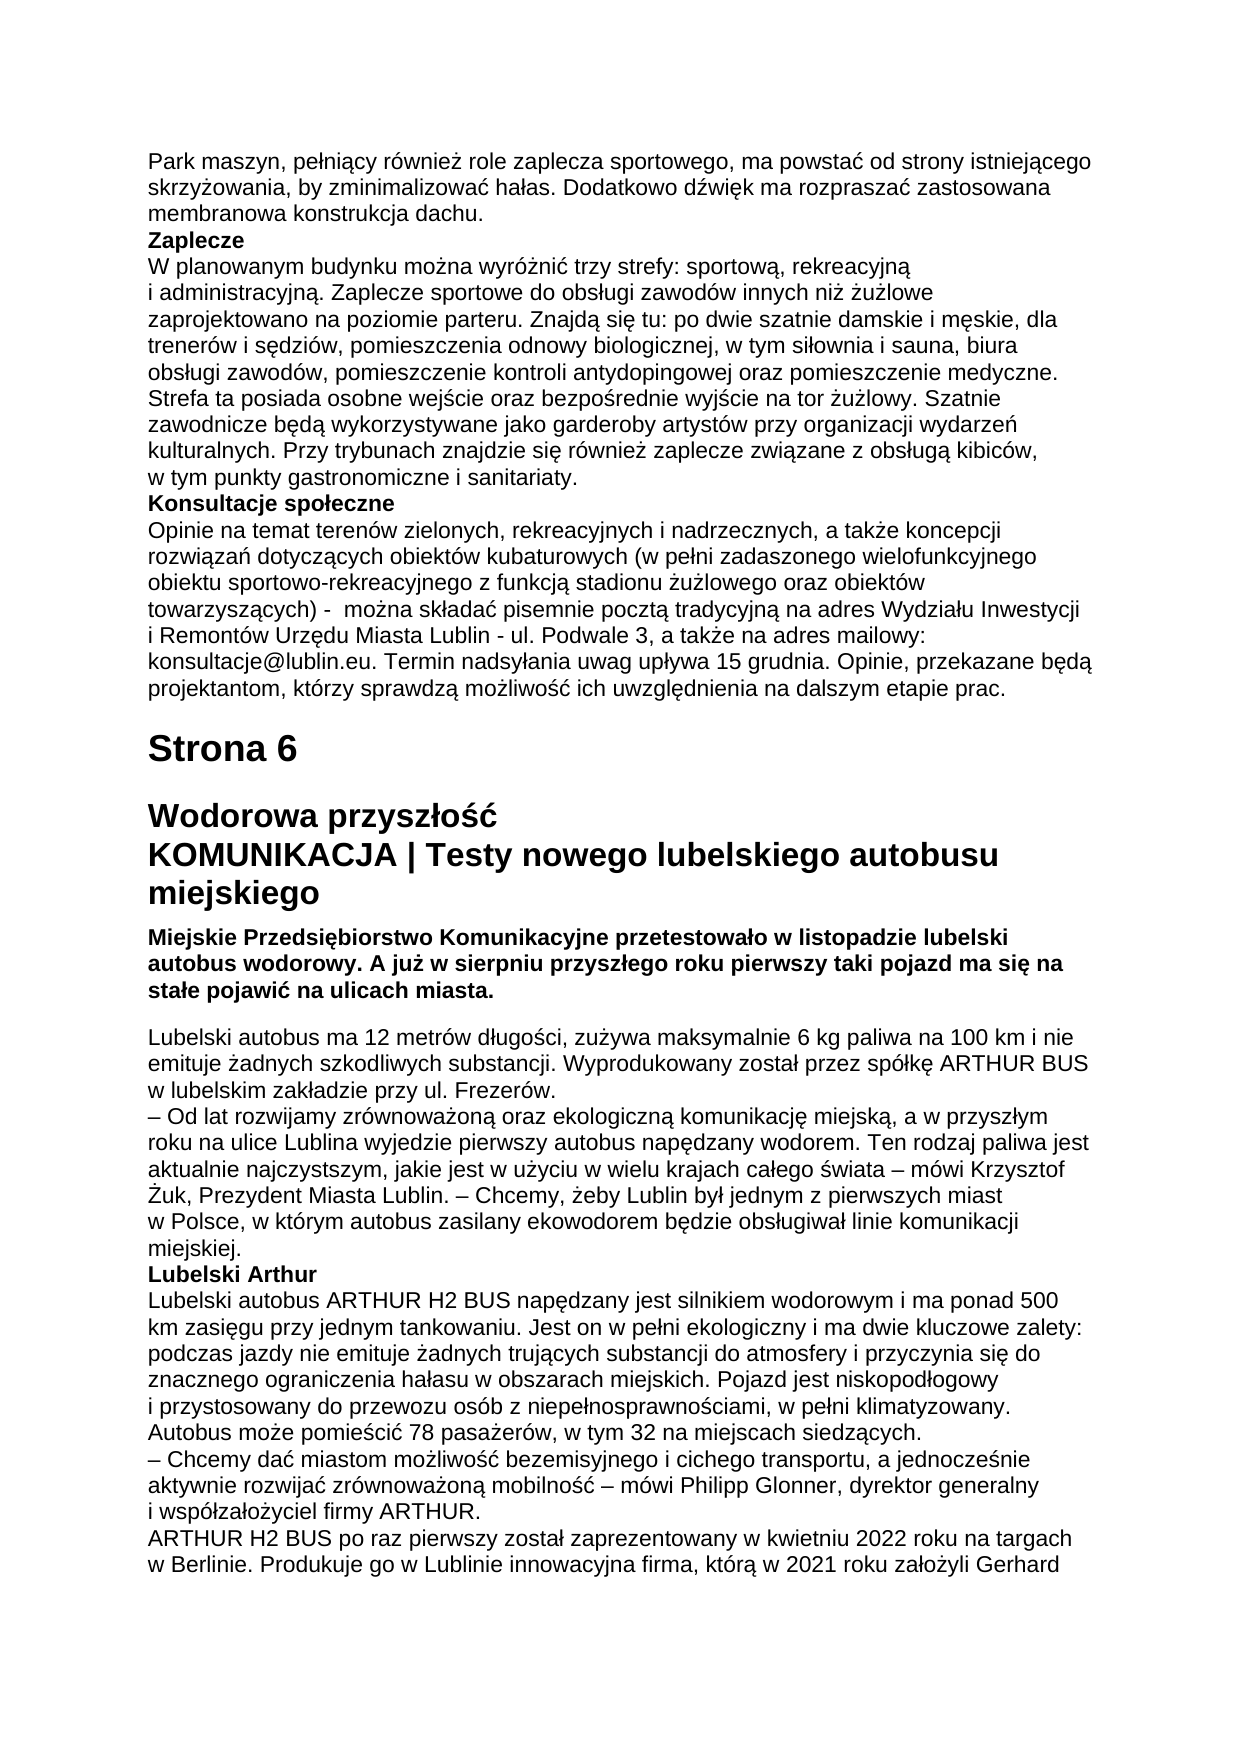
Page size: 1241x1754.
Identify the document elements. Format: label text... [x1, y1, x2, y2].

text W planowanym budynku można wyróżnić trzy strefy: sportową, rekreacyjną i administracyjną. Zaplecze sportowe do obsługi zawodów innych niż żużlowe zaprojektowano na poziomie parteru. Znajdą się tu: po dwie szatnie damskie i męskie, dla trenerów i sędziów, pomieszczenia odnowy biologicznej, w tym siłownia i sauna, biura obsługi zawodów, pomieszczenie kontroli antydopingowej oraz pomieszczenie medyczne. Strefa ta posiada osobne wejście oraz bezpośrednie wyjście na tor żużlowy. Szatnie zawodnicze będą wykorzystywane jako garderoby artystów przy organizacji wydarzeń kulturalnych. Przy trybunach znajdzie się również zaplecze związane z obsługą kibiców, w tym punkty gastronomiczne i sanitariaty. [148, 253, 1093, 490]
text Park maszyn, pełniący również role zaplecza sportowego, ma powstać od strony istniejącego skrzyżowania, by zminimalizować hałas. Dodatkowo dźwięk ma rozpraszać zastosowana membranowa konstrukcja dachu. [148, 148, 1093, 227]
subtitle Strona 6 [148, 726, 1093, 769]
text Konsultacje społeczne [148, 490, 1093, 517]
text Zaplecze [148, 227, 1093, 253]
text ARTHUR H2 BUS po raz pierwszy został zaprezentowany w kwietniu 2022 roku na targach w Berlinie. Produkuje go w Lublinie innowacyjna firma, którą w 2021 roku założyli Gerhard [148, 1524, 1093, 1577]
text Miejskie Przedsiębiorstwo Komunikacyjne przetestowało w listopadzie lubelski autobus wodorowy. A już w sierpniu przyszłego roku pierwszy taki pojazd ma się na stałe pojawić na ulicach miasta. [148, 924, 1093, 1003]
subtitle Wodorowa przyszłość [148, 796, 1093, 835]
text Opinie na temat terenów zielonych, rekreacyjnych i nadrzecznych, a także koncepcji rozwiązań dotyczących obiektów kubaturowych (w pełni zadaszonego wielofunkcyjnego obiektu sportowo-rekreacyjnego z funkcją stadionu żużlowego oraz obiektów towarzyszących) - można składać pisemnie pocztą tradycyjną na adres Wydziału Inwestycji i Remontów Urzędu Miasta Lublin - ul. Podwale 3, a także na adres mailowy: konsultacje@lublin.eu. Termin nadsyłania uwag upływa 15 grudnia. Opinie, przekazane będą projektantom, którzy sprawdzą możliwość ich uwzględnienia na dalszym etapie prac. [148, 517, 1093, 701]
text – Chcemy dać miastom możliwość bezemisyjnego i cichego transportu, a jednocześnie aktywnie rozwijać zrównoważoną mobilność – mówi Philipp Glonner, dyrektor generalny i współzałożyciel firmy ARTHUR. [148, 1446, 1093, 1524]
text Lubelski autobus ma 12 metrów długości, zużywa maksymalnie 6 kg paliwa na 100 km i nie emituje żadnych szkodliwych substancji. Wyprodukowany został przez spółkę ARTHUR BUS w lubelskim zakładzie przy ul. Frezerów. [148, 1024, 1093, 1103]
text Lubelski Arthur [148, 1261, 1093, 1287]
text – Od lat rozwijamy zrównoważoną oraz ekologiczną komunikację miejską, a w przyszłym roku na ulice Lublina wyjedzie pierwszy autobus napędzany wodorem. Ten rodzaj paliwa jest aktualnie najczystszym, jakie jest w użyciu w wielu krajach całego świata – mówi Krzysztof Żuk, Prezydent Miasta Lublin. – Chcemy, żeby Lublin był jednym z pierwszych miast w Polsce, w którym autobus zasilany ekowodorem będzie obsługiwał linie komunikacji miejskiej. [148, 1103, 1093, 1261]
subtitle KOMUNIKACJA | Testy nowego lubelskiego autobusu miejskiego [148, 835, 1093, 912]
text Lubelski autobus ARTHUR H2 BUS napędzany jest silnikiem wodorowym i ma ponad 500 km zasięgu przy jednym tankowaniu. Jest on w pełni ekologiczny i ma dwie kluczowe zalety: podczas jazdy nie emituje żadnych trujących substancji do atmosfery i przyczynia się do znacznego ograniczenia hałasu w obszarach miejskich. Pojazd jest niskopodłogowy i przystosowany do przewozu osób z niepełnosprawnościami, w pełni klimatyzowany. Autobus może pomieścić 78 pasażerów, w tym 32 na miejscach siedzących. [148, 1287, 1093, 1446]
